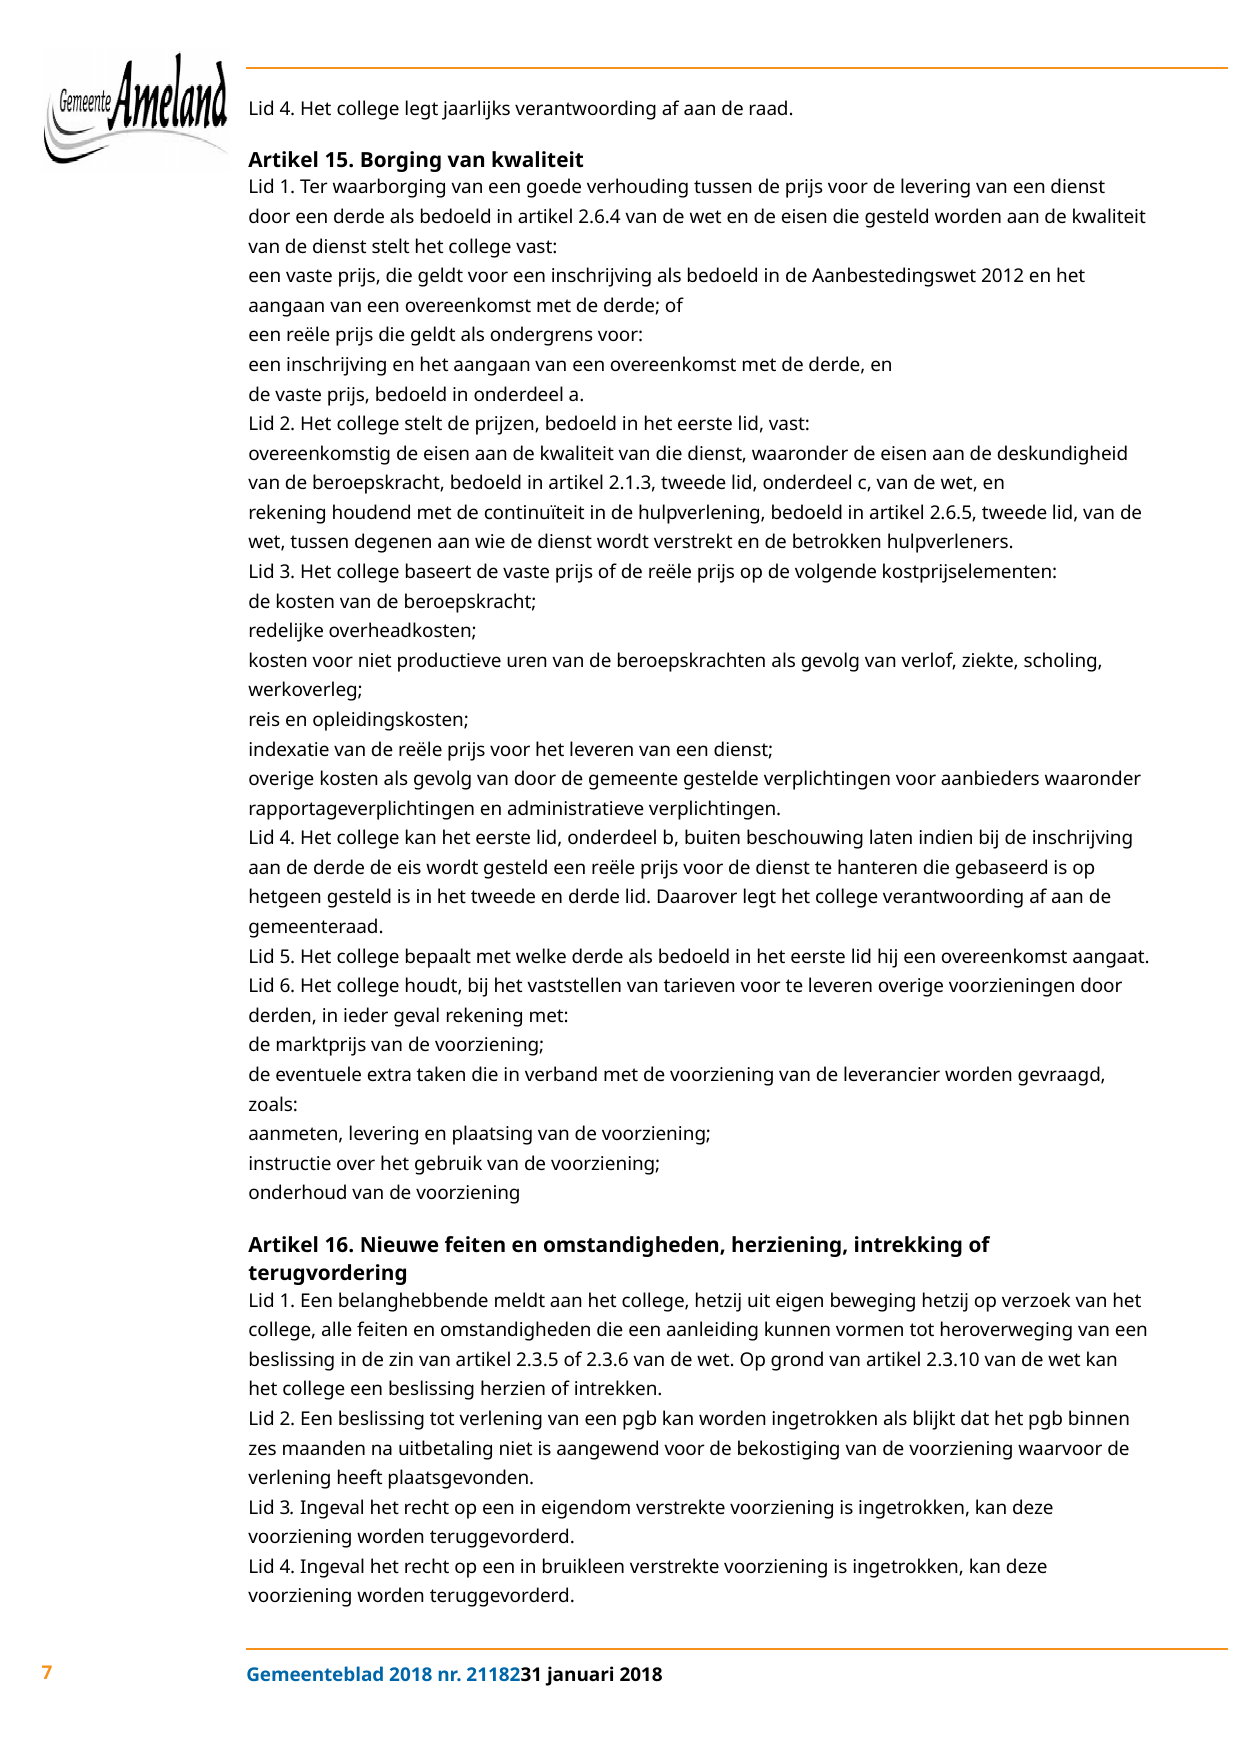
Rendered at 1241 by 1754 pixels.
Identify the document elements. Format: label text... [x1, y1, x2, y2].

text de kosten van de beroepskracht; [248, 588, 1152, 613]
picture [41, 47, 231, 172]
text aanmeten, levering en plaatsing van de voorziening; [248, 1120, 1152, 1146]
text Artikel 16. Nieuwe feiten en omstandigheden, herziening, intrekking of terugvordering [248, 1230, 1152, 1287]
text rekening houdend met de continuïteit in de hulpverlening, bedoeld in artikel 2.6.5, tweede lid, van de wet, tussen degenen aan wie de dienst wordt verstrekt en de betrokken hulpverleners. [248, 499, 1152, 554]
text Lid 2. Een beslissing tot verlening van een pgb kan worden ingetrokken als blijkt dat het pgb binnen zes maanden na uitbetaling niet is aangewend voor de bekostiging van de voorziening waarvoor de verlening heeft plaatsgevonden. [248, 1405, 1152, 1490]
text onderhoud van de voorziening [248, 1179, 1152, 1205]
text de vaste prijs, bedoeld in onderdeel a. [248, 381, 1152, 406]
text indexatie van de reële prijs voor het leveren van een dienst; [248, 736, 1152, 761]
text Artikel 15. Borging van kwaliteit [248, 145, 1152, 174]
text Lid 1. Een belanghebbende meldt aan het college, hetzij uit eigen beweging hetzij op verzoek van het college, alle feiten en omstandigheden die een aanleiding kunnen vormen tot heroverweging van een beslissing in de zin van artikel 2.3.5 of 2.3.6 van de wet. Op grond van artikel 2.3.10 van de wet kan het college een beslissing herzien of intrekken. [248, 1287, 1152, 1401]
text kosten voor niet productieve uren van de beroepskrachten als gevolg van verlof, ziekte, scholing, werkoverleg; [248, 647, 1152, 702]
text Lid 4. Het college kan het eerste lid, onderdeel b, buiten beschouwing laten indien bij de inschrijving aan de derde de eis wordt gesteld een reële prijs voor de dienst te hanteren die gebaseerd is op hetgeen gesteld is in het tweede en derde lid. Daarover legt het college verantwoording af aan de gemeenteraad. [248, 824, 1152, 939]
text een inschrijving en het aangaan van een overeenkomst met de derde, en [248, 351, 1152, 377]
text Lid 3. Ingeval het recht op een in eigendom verstrekte voorziening is ingetrokken, kan deze voorziening worden teruggevorderd. [248, 1494, 1152, 1549]
text Lid 5. Het college bepaalt met welke derde als bedoeld in het eerste lid hij een overeenkomst aangaat. [248, 943, 1152, 968]
text Lid 4. Het college legt jaarlijks verantwoording af aan de raad. [248, 95, 1152, 121]
text redelijke overheadkosten; [248, 617, 1152, 643]
text Lid 4. Ingeval het recht op een in bruikleen verstrekte voorziening is ingetrokken, kan deze voorziening worden teruggevorderd. [248, 1553, 1152, 1608]
text de marktprijs van de voorziening; [248, 1032, 1152, 1057]
text Lid 6. Het college houdt, bij het vaststellen van tarieven voor te leveren overige voorzieningen door derden, in ieder geval rekening met: [248, 972, 1152, 1028]
text overige kosten als gevolg van door de gemeente gestelde verplichtingen voor aanbieders waaronder rapportageverplichtingen en administratieve verplichtingen. [248, 765, 1152, 821]
text Lid 1. Ter waarborging van een goede verhouding tussen de prijs voor de levering van een dienst door een derde als bedoeld in artikel 2.6.4 van de wet en de eisen die gesteld worden aan de kwaliteit van de dienst stelt het college vast: [248, 174, 1152, 258]
text overeenkomstig de eisen aan de kwaliteit van die dienst, waaronder de eisen aan de deskundigheid van de beroepskracht, bedoeld in artikel 2.1.3, tweede lid, onderdeel c, van de wet, en [248, 440, 1152, 495]
text een reële prijs die geldt als ondergrens voor: [248, 322, 1152, 347]
text reis en opleidingskosten; [248, 706, 1152, 732]
text een vaste prijs, die geldt voor een inschrijving als bedoeld in de Aanbestedingswet 2012 en het aangaan van een overeenkomst met de derde; of [248, 262, 1152, 318]
text de eventuele extra taken die in verband met de voorziening van de leverancier worden gevraagd, zoals: [248, 1061, 1152, 1116]
text Lid 3. Het college baseert de vaste prijs of de reële prijs op de volgende kostprijselementen: [248, 558, 1152, 584]
text instructie over het gebruik van de voorziening; [248, 1150, 1152, 1176]
text Lid 2. Het college stelt de prijzen, bedoeld in het eerste lid, vast: [248, 410, 1152, 436]
